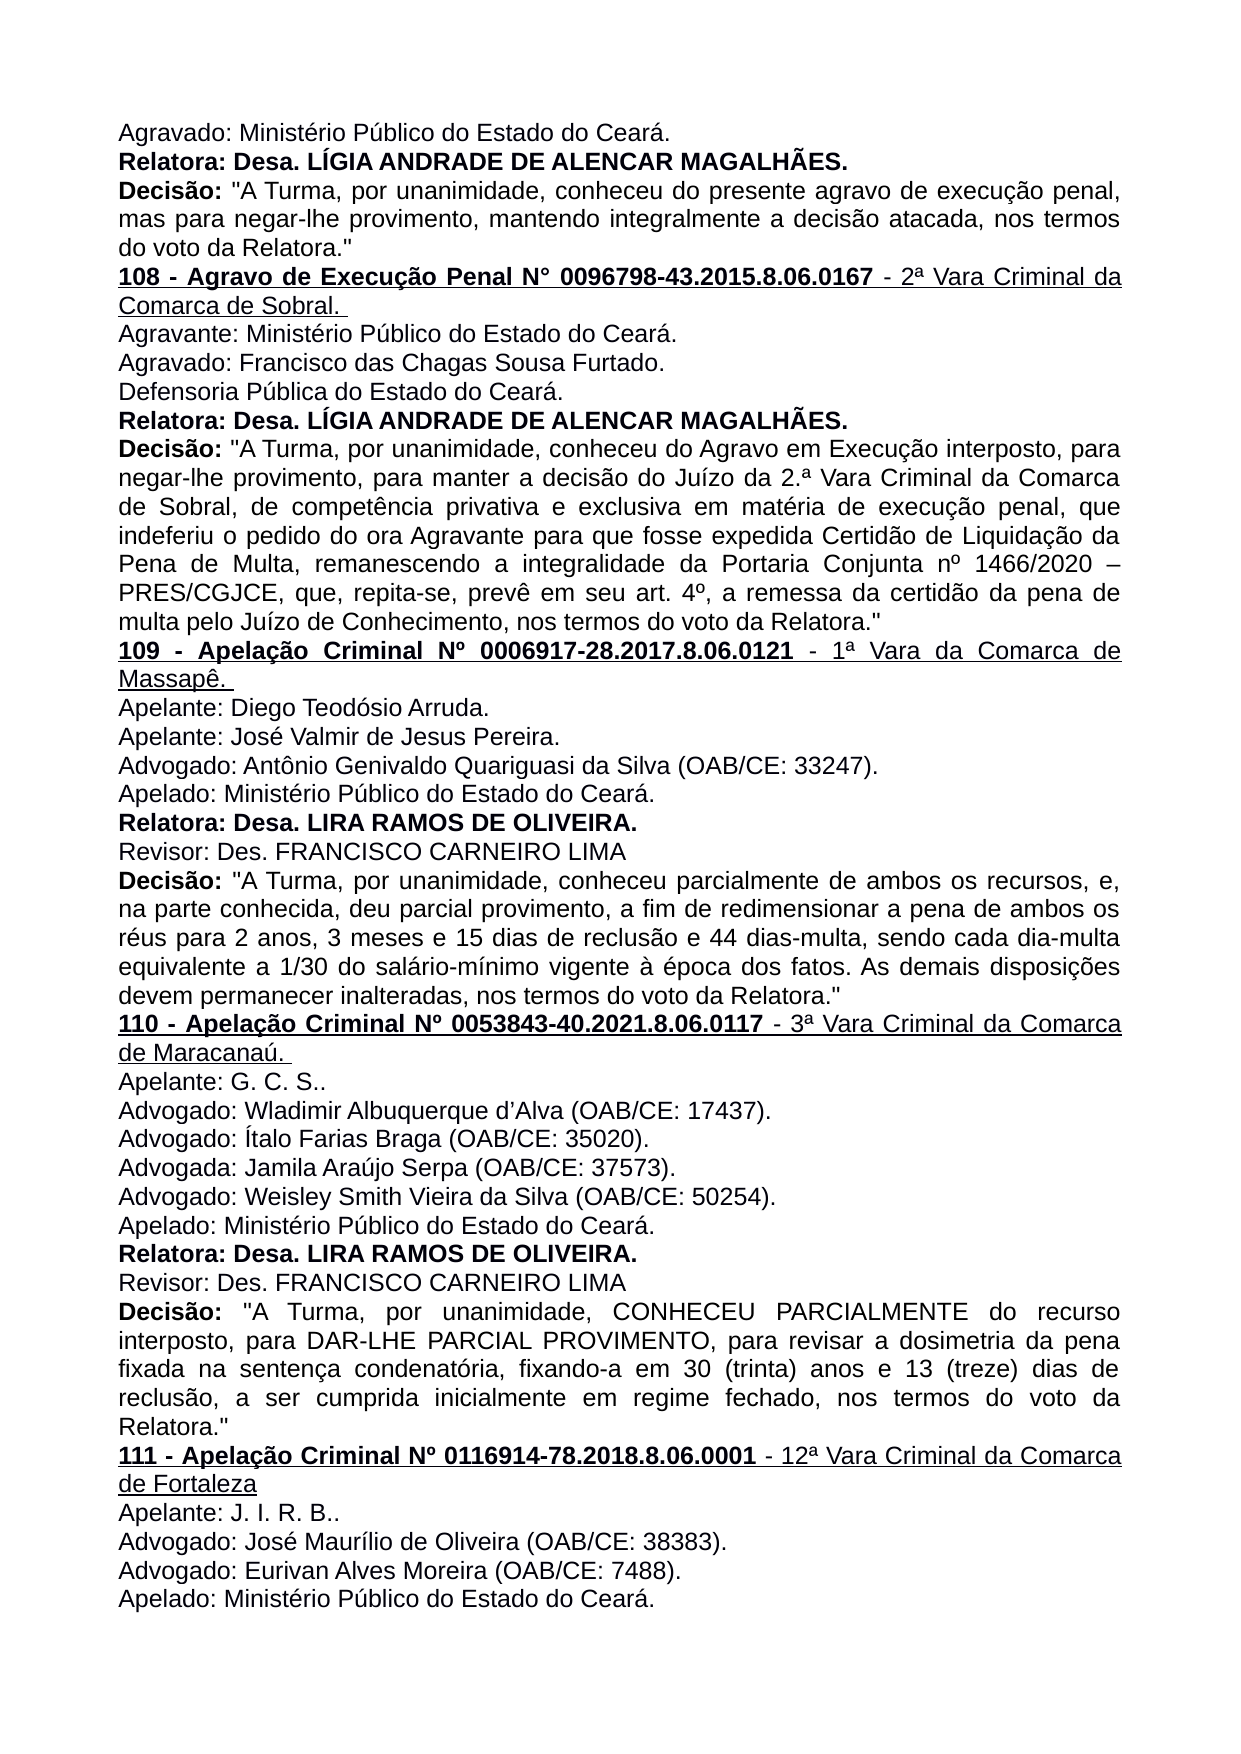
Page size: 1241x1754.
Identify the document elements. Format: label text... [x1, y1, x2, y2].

text Advogado: Eurivan Alves Moreira (OAB/CE: 7488). [118, 1556, 1122, 1584]
text de Maracanaú. [118, 1036, 1122, 1067]
text Decisão: "A Turma, por unanimidade, conheceu do presente agravo de execução penal, mas para negar-lhe provimento, mantendo integralmente a decisão atacada, nos termos do voto da Relatora." [118, 176, 1122, 262]
text Relatora: Desa. LÍGIA ANDRADE DE ALENCAR MAGALHÃES. [118, 147, 1122, 176]
text Relatora: Desa. LÍGIA ANDRADE DE ALENCAR MAGALHÃES. [118, 406, 1122, 434]
text 109 - Apelação Criminal Nº 0006917-28.2017.8.06.0121 - 1ª Vara da Comarca de [118, 636, 1122, 661]
text Relatora: Desa. LIRA RAMOS DE OLIVEIRA. [118, 1239, 1122, 1268]
text Advogado: José Maurílio de Oliveira (OAB/CE: 38383). [118, 1527, 1122, 1556]
text Comarca de Sobral. [118, 288, 1122, 319]
text Apelado: Ministério Público do Estado do Ceará. [118, 1211, 1122, 1239]
text Defensoria Pública do Estado do Ceará. [118, 377, 1122, 406]
text 111 - Apelação Criminal Nº 0116914-78.2018.8.06.0001 - 12ª Vara Criminal da Comarca [118, 1441, 1122, 1466]
text Revisor: Des. FRANCISCO CARNEIRO LIMA [118, 837, 1122, 866]
text Agravado: Ministério Público do Estado do Ceará. [118, 118, 1122, 147]
text Apelado: Ministério Público do Estado do Ceará. [118, 779, 1122, 808]
text Apelante: Diego Teodósio Arruda. [118, 693, 1122, 722]
text 110 - Apelação Criminal Nº 0053843-40.2021.8.06.0117 - 3ª Vara Criminal da Comarca [118, 1009, 1122, 1034]
text Decisão: "A Turma, por unanimidade, CONHECEU PARCIALMENTE do recurso interposto, para DAR-LHE PARCIAL PROVIMENTO, para revisar a dosimetria da pena fixada na sentença condenatória, fixando-a em 30 (trinta) anos e 13 (treze) dias de reclusão, a ser cumprida inicialmente em regime fechado, nos termos do voto da Relatora." [118, 1297, 1122, 1441]
text Advogado: Ítalo Farias Braga (OAB/CE: 35020). [118, 1124, 1122, 1153]
text Agravante: Ministério Público do Estado do Ceará. [118, 319, 1122, 348]
text Agravado: Francisco das Chagas Sousa Furtado. [118, 348, 1122, 377]
text de Fortaleza [118, 1467, 1122, 1498]
text Apelante: J. I. R. B.. [118, 1498, 1122, 1527]
text Advogado: Weisley Smith Vieira da Silva (OAB/CE: 50254). [118, 1182, 1122, 1211]
text Advogado: Wladimir Albuquerque d’Alva (OAB/CE: 17437). [118, 1096, 1122, 1124]
text Advogado: Antônio Genivaldo Quariguasi da Silva (OAB/CE: 33247). [118, 751, 1122, 779]
text Massapê. [118, 662, 1122, 693]
text 108 - Agravo de Execução Penal N° 0096798-43.2015.8.06.0167 - 2ª Vara Criminal da [118, 262, 1122, 287]
text Decisão: "A Turma, por unanimidade, conheceu do Agravo em Execução interposto, para negar-lhe provimento, para manter a decisão do Juízo da 2.ª Vara Criminal da Comarca de Sobral, de competência privativa e exclusiva em matéria de execução penal, que indeferiu o pedido do ora Agravante para que fosse expedida Certidão de Liquidação da Pena de Multa, remanescendo a integralidade da Portaria Conjunta nº 1466/2020 – PRES/CGJCE, que, repita-se, prevê em seu art. 4º, a remessa da certidão da pena de multa pelo Juízo de Conhecimento, nos termos do voto da Relatora." [118, 434, 1122, 636]
text Relatora: Desa. LIRA RAMOS DE OLIVEIRA. [118, 808, 1122, 837]
text Apelante: G. C. S.. [118, 1067, 1122, 1096]
text Decisão: "A Turma, por unanimidade, conheceu parcialmente de ambos os recursos, e, na parte conhecida, deu parcial provimento, a fim de redimensionar a pena de ambos os réus para 2 anos, 3 meses e 15 dias de reclusão e 44 dias-multa, sendo cada dia-multa equivalente a 1/30 do salário-mínimo vigente à época dos fatos. As demais disposições devem permanecer inalteradas, nos termos do voto da Relatora." [118, 866, 1122, 1009]
text Apelante: José Valmir de Jesus Pereira. [118, 722, 1122, 751]
text Advogada: Jamila Araújo Serpa (OAB/CE: 37573). [118, 1153, 1122, 1182]
text Revisor: Des. FRANCISCO CARNEIRO LIMA [118, 1268, 1122, 1297]
text Apelado: Ministério Público do Estado do Ceará. [118, 1584, 1122, 1613]
